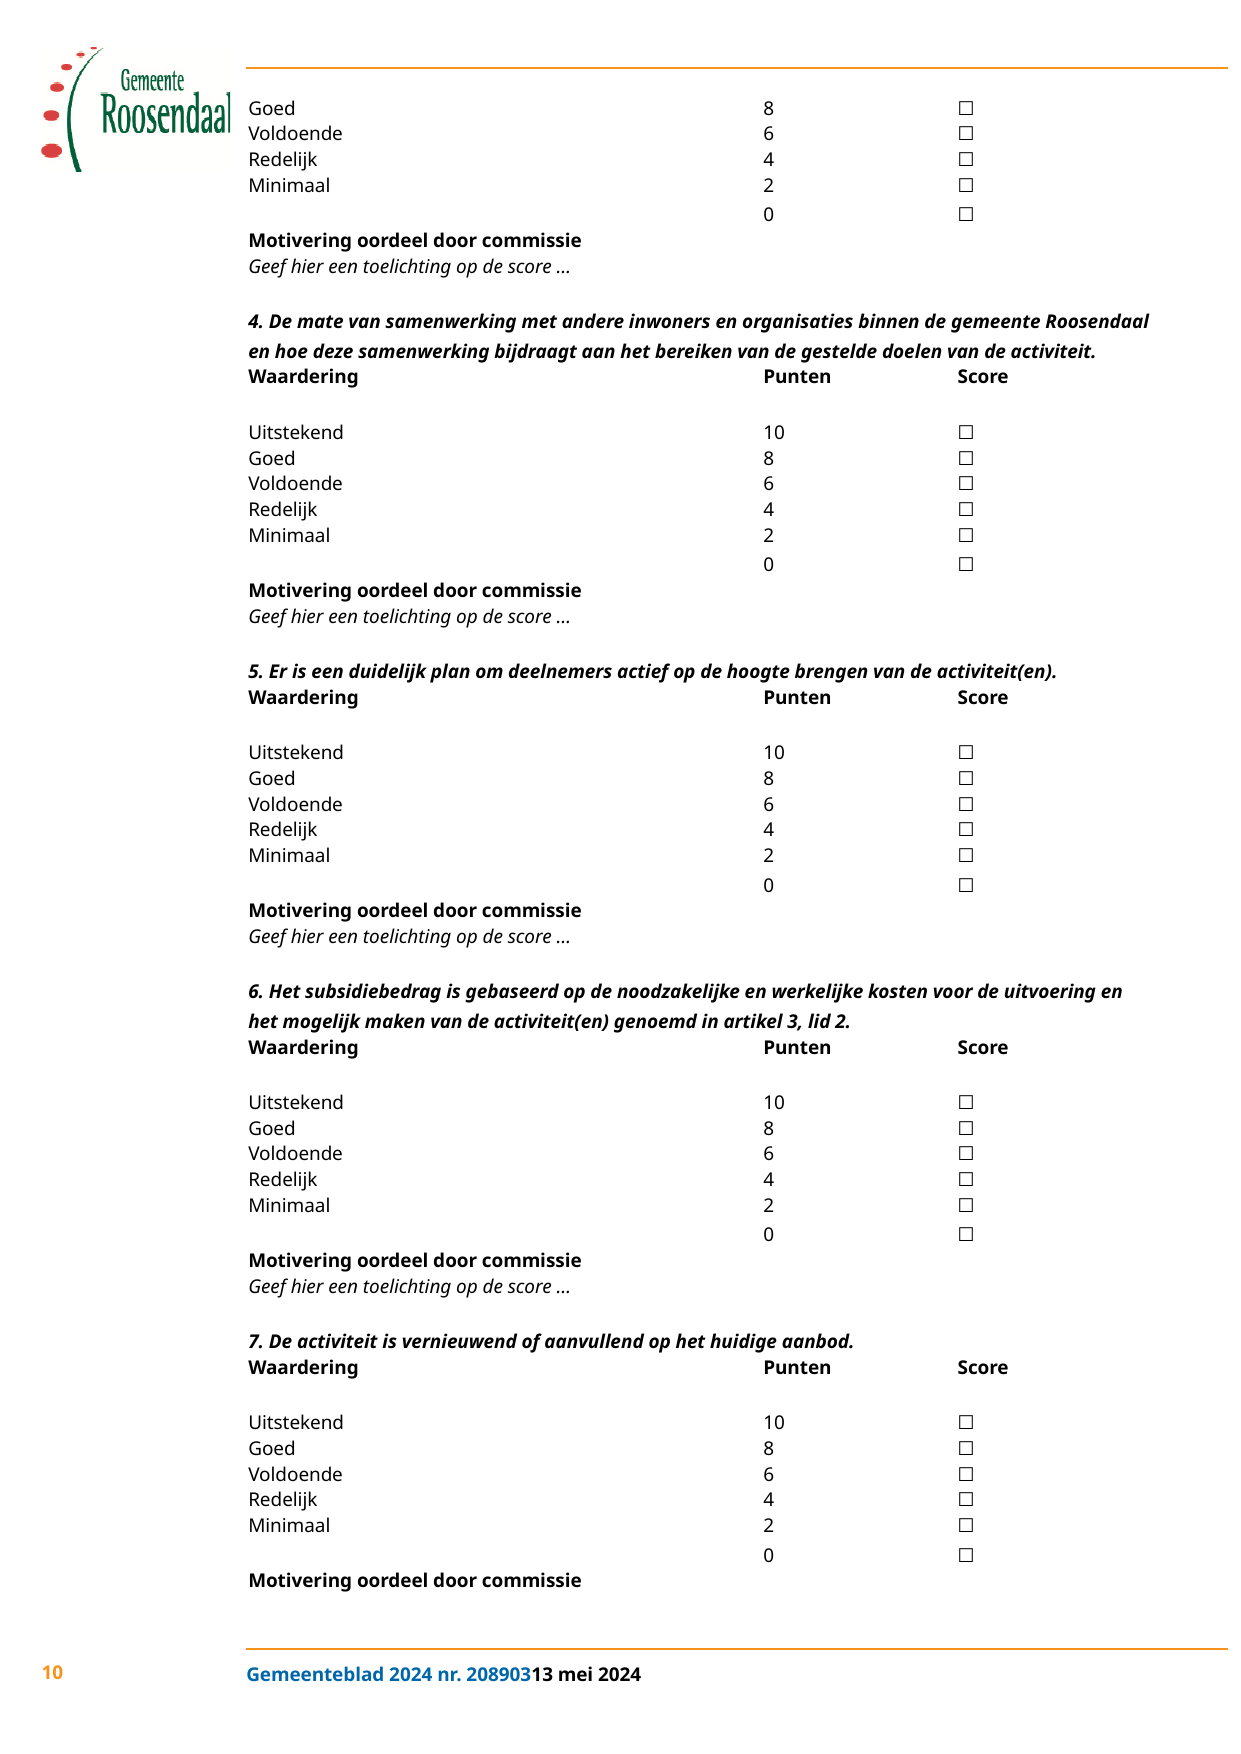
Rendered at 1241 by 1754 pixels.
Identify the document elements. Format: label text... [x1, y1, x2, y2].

table_cell Geef hier een toelichting op de score … [248, 253, 1152, 308]
picture [41, 47, 231, 172]
table_cell Minimaal [248, 172, 763, 227]
table_cell ☐ [958, 739, 1152, 765]
table_cell 8 [763, 765, 957, 791]
table_cell 6 [763, 470, 957, 496]
table_cell 10 [763, 739, 957, 765]
table_cell Geef hier een toelichting op de score … [248, 603, 1152, 658]
table_cell Motivering oordeel door commissie [248, 577, 1152, 603]
table_cell ☐ [958, 496, 1152, 522]
table_cell ☐ [958, 816, 1152, 842]
table_cell ☐ [958, 1435, 1152, 1461]
table_cell 4 [763, 1487, 957, 1512]
table_cell Goed [248, 1115, 763, 1141]
table_cell Motivering oordeel door commissie [248, 1248, 1152, 1273]
table_cell 8 [763, 95, 957, 121]
table_cell 10 [763, 1410, 957, 1435]
table_cell ☐ ☐ [958, 1513, 1152, 1568]
table_cell 2 0 [763, 1513, 957, 1568]
table_cell 6. Het subsidiebedrag is gebaseerd op de noodzakelijke en werkelijke kosten voor de uitvoering en het mogelijk maken van de activiteit(en) genoemd in artikel 3, lid 2. [248, 979, 1152, 1034]
table_cell Voldoende [248, 470, 763, 496]
table_cell Waardering [248, 1034, 763, 1089]
table_cell ☐ [958, 470, 1152, 496]
table_cell ☐ [958, 1487, 1152, 1512]
table_cell Geef hier een toelichting op de score … [248, 1273, 1152, 1328]
table_cell ☐ [958, 121, 1152, 146]
table_cell ☐ ☐ [958, 842, 1152, 897]
table_cell ☐ [958, 1115, 1152, 1141]
table_cell 2 0 [763, 842, 957, 897]
table_cell Score [958, 684, 1152, 739]
table_cell 4 [763, 146, 957, 172]
table_cell 8 [763, 445, 957, 470]
table_cell Uitstekend [248, 739, 763, 765]
table_cell Geef hier een toelichting op de score … [248, 923, 1152, 978]
table_cell ☐ ☐ [958, 1192, 1152, 1247]
table_cell Goed [248, 765, 763, 791]
table_cell ☐ [958, 95, 1152, 121]
table_cell Motivering oordeel door commissie [248, 227, 1152, 253]
table_cell Goed [248, 95, 763, 121]
table_cell 4. De mate van samenwerking met andere inwoners en organisaties binnen de gemeente Roosendaal en hoe deze samenwerking bijdraagt aan het bereiken van de gestelde doelen van de activiteit. [248, 308, 1152, 364]
table_cell Goed [248, 1435, 763, 1461]
table_cell Uitstekend [248, 419, 763, 445]
table_cell 6 [763, 1461, 957, 1487]
table_cell Punten [763, 684, 957, 739]
table_cell ☐ [958, 146, 1152, 172]
table_cell ☐ [958, 419, 1152, 445]
table_cell Uitstekend [248, 1410, 763, 1435]
table_cell Minimaal [248, 842, 763, 897]
table_cell 2 0 [763, 172, 957, 227]
table_cell Voldoende [248, 1141, 763, 1166]
table_cell 7. De activiteit is vernieuwend of aanvullend op het huidige aanbod. [248, 1329, 1152, 1354]
table_cell Goed [248, 445, 763, 470]
table_cell 4 [763, 816, 957, 842]
table_cell 5. Er is een duidelijk plan om deelnemers actief op de hoogte brengen van de activiteit(en). [248, 658, 1152, 684]
table_cell ☐ [958, 1461, 1152, 1487]
table_cell Redelijk [248, 1487, 763, 1512]
table_cell Motivering oordeel door commissie [248, 1568, 1152, 1593]
table_cell Voldoende [248, 1461, 763, 1487]
table_cell 8 [763, 1435, 957, 1461]
table_cell Motivering oordeel door commissie [248, 898, 1152, 923]
table_cell Voldoende [248, 791, 763, 816]
table_cell Waardering [248, 364, 763, 419]
table_cell 6 [763, 791, 957, 816]
table_cell ☐ [958, 1141, 1152, 1166]
table_cell Uitstekend [248, 1089, 763, 1115]
table_cell 10 [763, 419, 957, 445]
table_cell ☐ [958, 1089, 1152, 1115]
table_cell ☐ [958, 791, 1152, 816]
table_cell Score [958, 364, 1152, 419]
table_cell Punten [763, 1034, 957, 1089]
table_cell Minimaal [248, 1192, 763, 1247]
table_cell Punten [763, 1354, 957, 1409]
table_cell Score [958, 1034, 1152, 1089]
table_cell Redelijk [248, 1166, 763, 1192]
table_cell ☐ [958, 765, 1152, 791]
table_cell ☐ [958, 445, 1152, 470]
table_cell ☐ ☐ [958, 172, 1152, 227]
table_cell 2 0 [763, 522, 957, 577]
table_cell Redelijk [248, 816, 763, 842]
table_cell Minimaal [248, 522, 763, 577]
table_cell ☐ ☐ [958, 522, 1152, 577]
table_cell 4 [763, 1166, 957, 1192]
table_cell Redelijk [248, 496, 763, 522]
table_cell Minimaal [248, 1513, 763, 1568]
table_cell Waardering [248, 684, 763, 739]
table_cell 2 0 [763, 1192, 957, 1247]
table_cell Redelijk [248, 146, 763, 172]
table_cell 4 [763, 496, 957, 522]
table_cell 6 [763, 121, 957, 146]
table_cell 10 [763, 1089, 957, 1115]
table_cell Punten [763, 364, 957, 419]
table_cell 6 [763, 1141, 957, 1166]
table_cell ☐ [958, 1166, 1152, 1192]
table_cell ☐ [958, 1410, 1152, 1435]
table_cell 8 [763, 1115, 957, 1141]
table_cell Voldoende [248, 121, 763, 146]
table_cell Waardering [248, 1354, 763, 1409]
table_cell Score [958, 1354, 1152, 1409]
